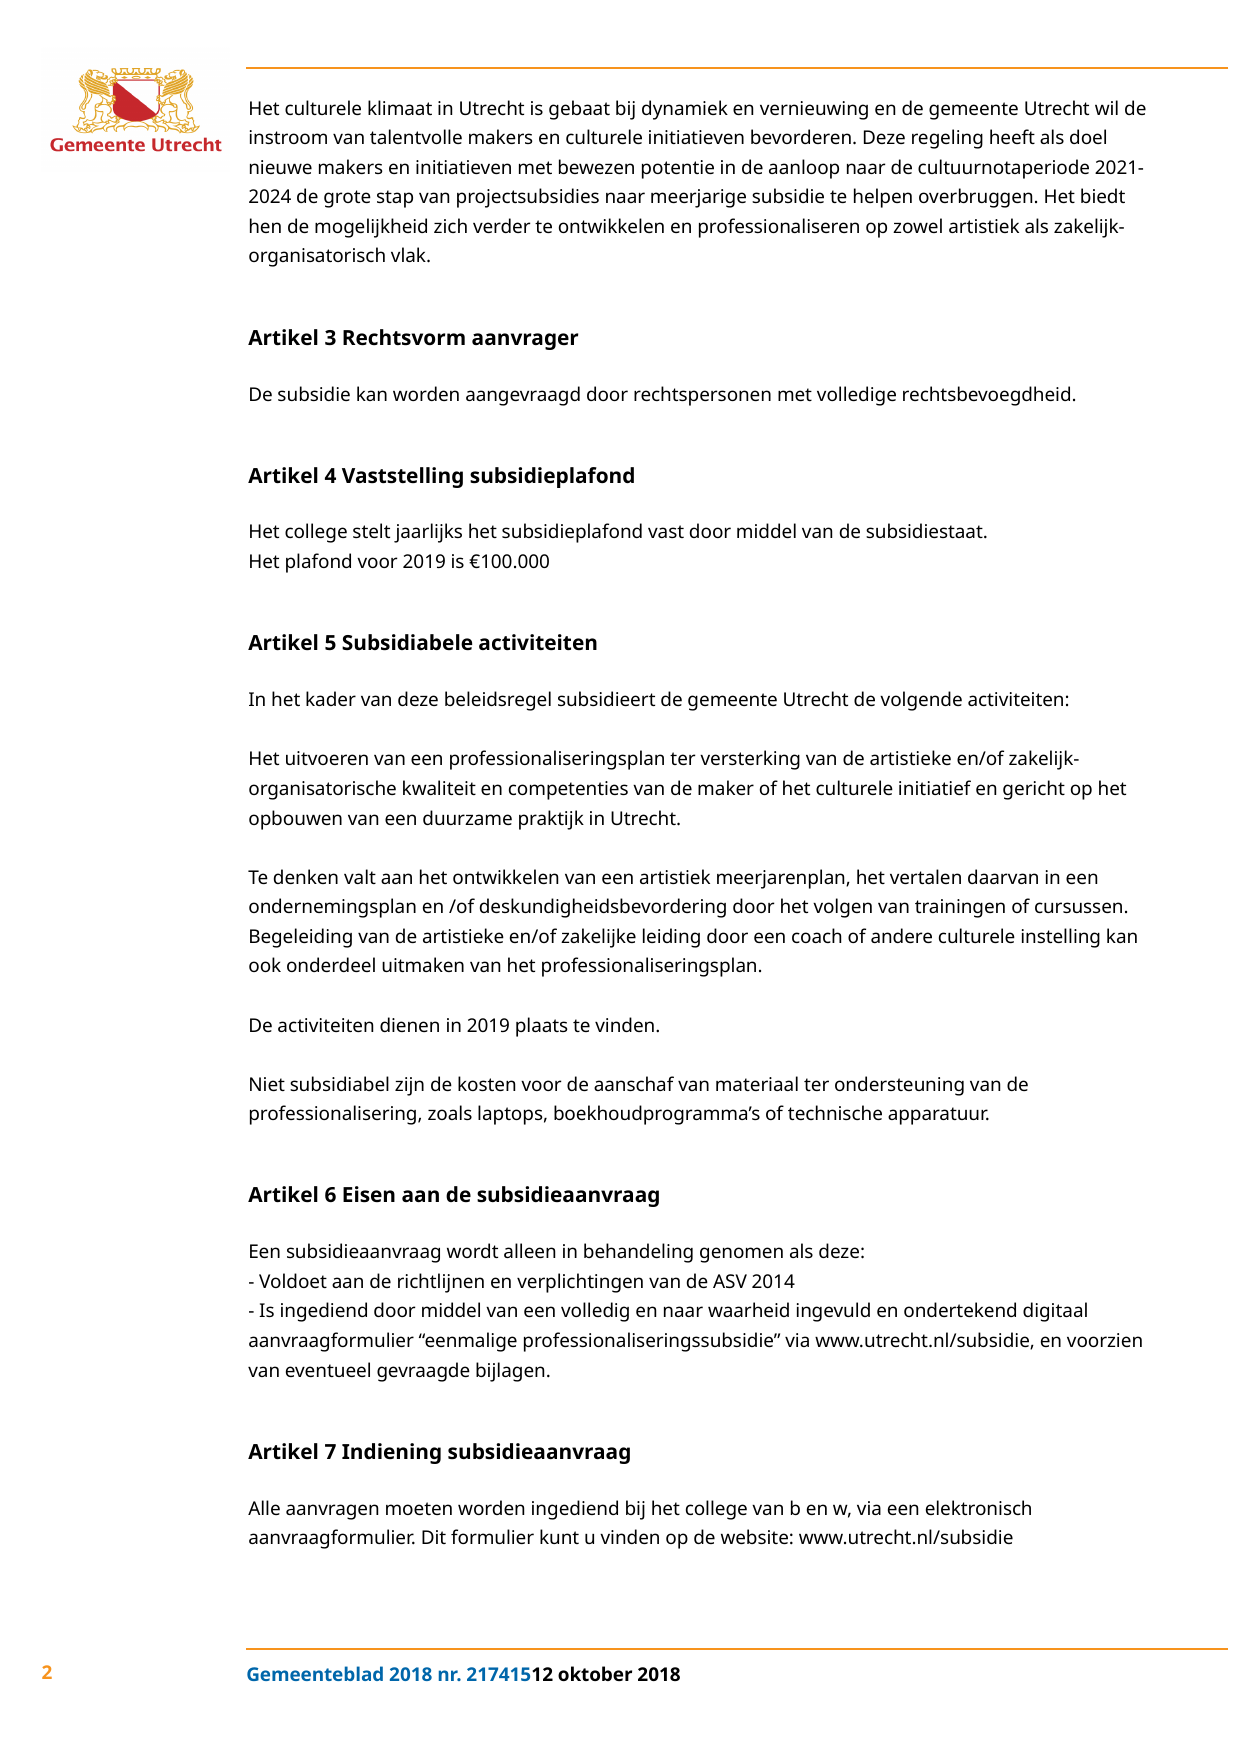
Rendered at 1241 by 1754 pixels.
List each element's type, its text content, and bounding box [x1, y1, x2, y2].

text Artikel 6 Eisen aan de subsidieaanvraag [248, 1181, 1152, 1209]
text Het culturele klimaat in Utrecht is gebaat bij dynamiek en vernieuwing en de gemeente Utrecht wil de instroom van talentvolle makers en culturele initiatieven bevorderen. Deze regeling heeft als doel nieuwe makers en initiatieven met bewezen potentie in de aanloop naar de cultuurnotaperiode 2021-2024 de grote stap van projectsubsidies naar meerjarige subsidie te helpen overbruggen. Het biedt hen de mogelijkheid zich verder te ontwikkelen en professionaliseren op zowel artistiek als zakelijk-organisatorisch vlak. [248, 95, 1152, 268]
text Artikel 4 Vaststelling subsidieplafond [248, 461, 1152, 489]
text Artikel 5 Subsidiabele activiteiten [248, 628, 1152, 657]
text De subsidie kan worden aangevraagd door rechtspersonen met volledige rechtsbevoegdheid. [248, 381, 1152, 406]
picture [41, 47, 231, 172]
text Het college stelt jaarlijks het subsidieplafond vast door middel van de subsidiestaat. [248, 519, 1152, 544]
text - Is ingediend door middel van een volledig en naar waarheid ingevuld en ondertekend digitaal aanvraagformulier “eenmalige professionaliseringssubsidie” via www.utrecht.nl/subsidie, en voorzien van eventueel gevraagde bijlagen. [248, 1298, 1152, 1383]
text Te denken valt aan het ontwikkelen van een artistiek meerjarenplan, het vertalen daarvan in een ondernemingsplan en /of deskundigheidsbevordering door het volgen van trainingen of cursussen. Begeleiding van de artistieke en/of zakelijke leiding door een coach of andere culturele instelling kan ook onderdeel uitmaken van het professionaliseringsplan. [248, 864, 1152, 978]
text Het uitvoeren van een professionaliseringsplan ter versterking van de artistieke en/of zakelijk-organisatorische kwaliteit en competenties van de maker of het culturele initiatief en gericht op het opbouwen van een duurzame praktijk in Utrecht. [248, 746, 1152, 830]
text In het kader van deze beleidsregel subsidieert de gemeente Utrecht de volgende activiteiten: [248, 686, 1152, 712]
text - Voldoet aan de richtlijnen en verplichtingen van de ASV 2014 [248, 1268, 1152, 1294]
text De activiteiten dienen in 2019 plaats te vinden. [248, 1012, 1152, 1037]
text Een subsidieaanvraag wordt alleen in behandeling genomen als deze: [248, 1238, 1152, 1264]
text Artikel 3 Rechtsvorm aanvrager [248, 323, 1152, 351]
text Alle aanvragen moeten worden ingediend bij het college van b en w, via een elektronisch aanvraagformulier. Dit formulier kunt u vinden op de website: www.utrecht.nl/subsidie [248, 1495, 1152, 1550]
text Het plafond voor 2019 is €100.000 [248, 548, 1152, 574]
text Artikel 7 Indiening subsidieaanvraag [248, 1437, 1152, 1465]
text Niet subsidiabel zijn de kosten voor de aanschaf van materiaal ter ondersteuning van de professionalisering, zoals laptops, boekhoudprogramma’s of technische apparatuur. [248, 1071, 1152, 1126]
